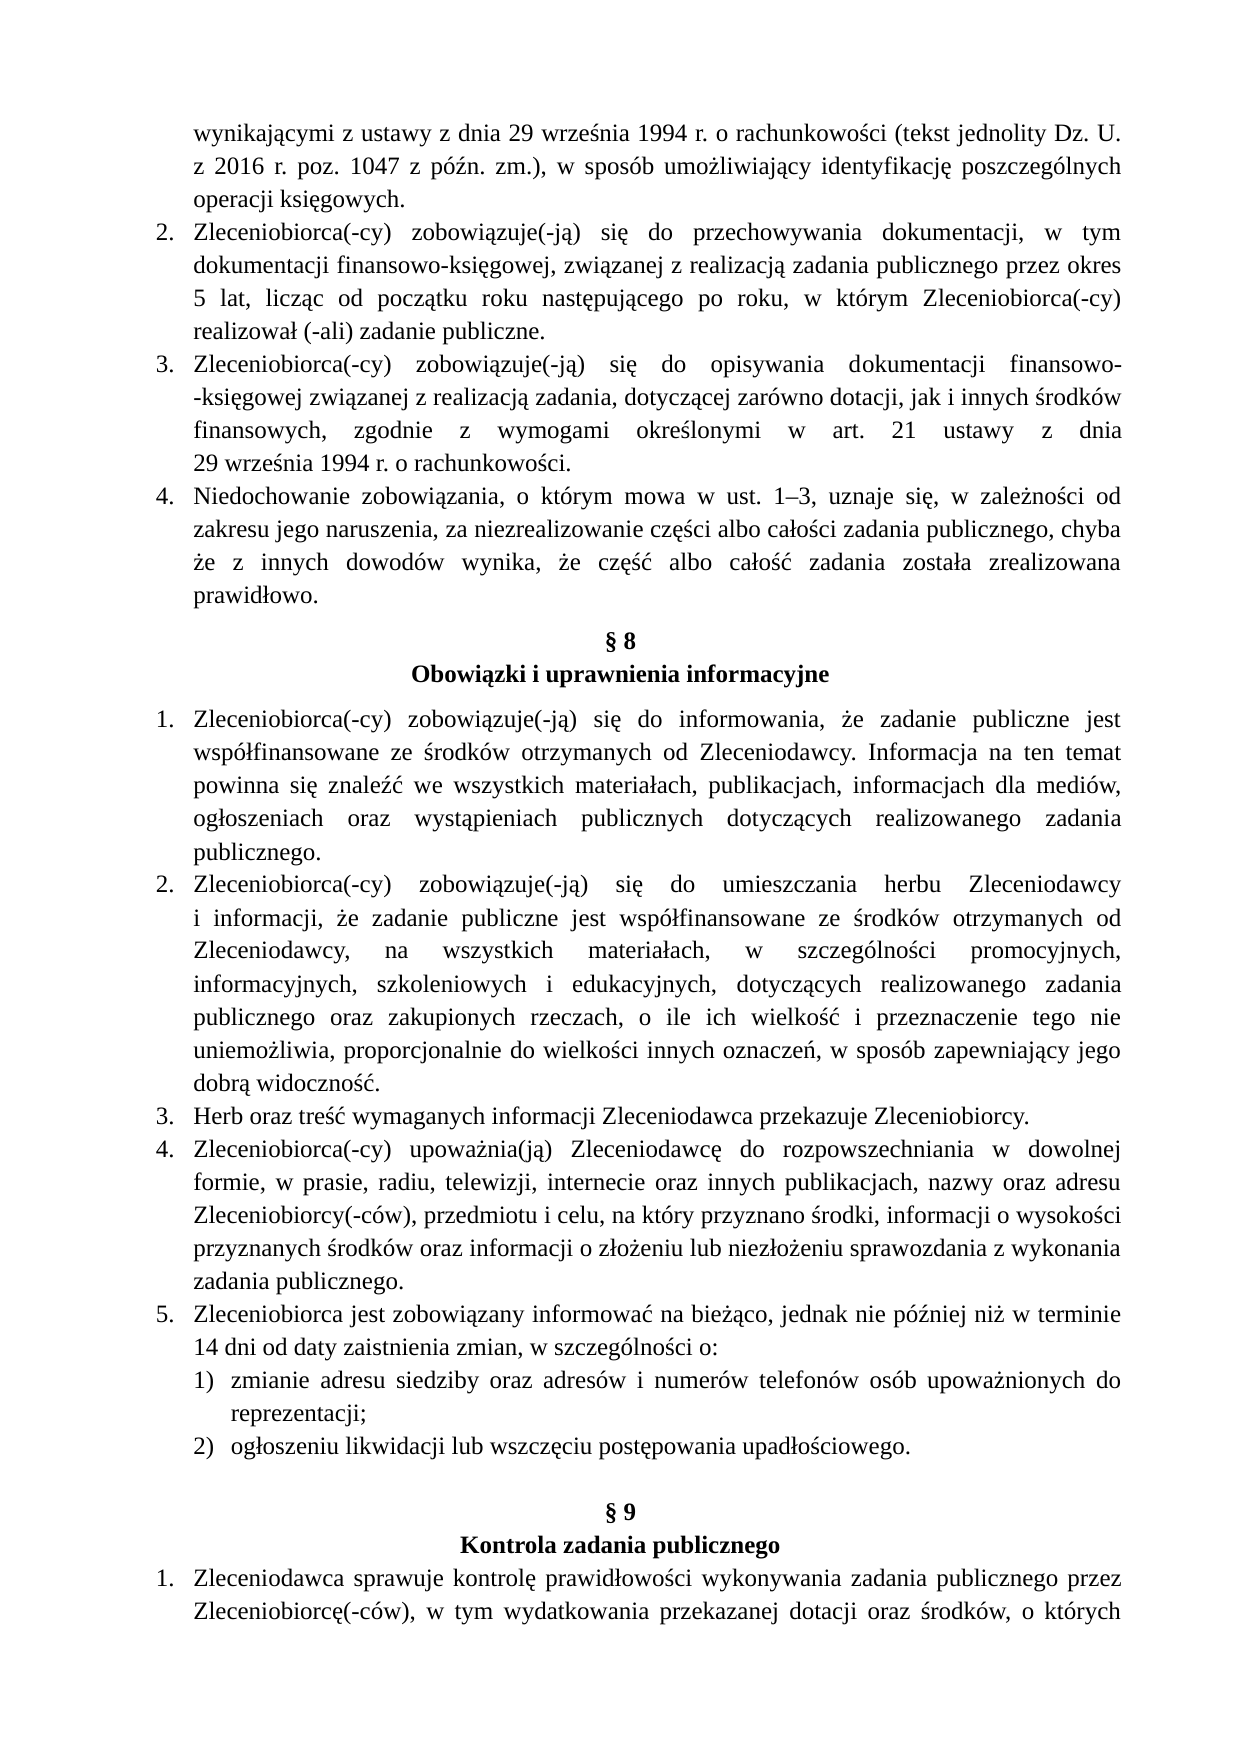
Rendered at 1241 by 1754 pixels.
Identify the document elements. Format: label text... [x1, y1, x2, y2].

list Zleceniobiorca(-cy) upoważnia(ją) Zleceniodawcę do rozpowszechniania w dowolnej formie, w prasie, radiu, telewizji, internecie oraz innych publikacjach, nazwy oraz adresu Zleceniobiorcy(-ców), przedmiotu i celu, na który przyznano środki, informacji o wysokości przyznanych środków oraz informacji o złożeniu lub niezłożeniu sprawozdania z wykonania zadania publicznego. [156, 1134, 1122, 1294]
list Zleceniobiorca(-cy) zobowiązuje(-ją) się do informowania, że zadanie publiczne jest współfinansowane ze środków otrzymanych od Zleceniodawcy. Informacja na ten temat powinna się znaleźć we wszystkich materiałach, publikacjach, informacjach dla mediów, ogłoszeniach oraz wystąpieniach publicznych dotyczących realizowanego zadania publicznego. [156, 704, 1122, 865]
list Zleceniobiorca jest zobowiązany informować na bieżąco, jednak nie później niż w terminie 14 dni od daty zaistnienia zmian, w szczególności o: [156, 1299, 1122, 1361]
list Zleceniobiorca(-cy) zobowiązuje(-ją) się do opisywania dokumentacji finansowo- -księgowej związanej z realizacją zadania, dotyczącej zarówno dotacji, jak i innych środków finansowych, zgodnie z wymogami określonymi w art. 21 ustawy z dnia 29 września 1994 r. o rachunkowości. [156, 349, 1122, 477]
list Niedochowanie zobowiązania, o którym mowa w ust. 1–3, uznaje się, w zależności od zakresu jego naruszenia, za niezrealizowanie części albo całości zadania publicznego, chyba że z innych dowodów wynika, że część albo całość zadania została zrealizowana prawidłowo. [156, 481, 1122, 609]
list ogłoszeniu likwidacji lub wszczęciu postępowania upadłościowego. [193, 1431, 1122, 1460]
list Zleceniodawca sprawuje kontrolę prawidłowości wykonywania zadania publicznego przez Zleceniobiorcę(-ców), w tym wydatkowania przekazanej dotacji oraz środków, o których [156, 1563, 1122, 1625]
list zmianie adresu siedziby oraz adresów i numerów telefonów osób upoważnionych do reprezentacji; [193, 1365, 1122, 1427]
text Obowiązki i uprawnienia informacyjne [118, 659, 1122, 688]
text § 9 [118, 1497, 1122, 1526]
list wynikającymi z ustawy z dnia 29 września 1994 r. o rachunkowości (tekst jednolity Dz. U. z 2016 r. poz. 1047 z późn. zm.), w sposób umożliwiający identyfikację poszczególnych operacji księgowych. [156, 118, 1122, 213]
subtitle Kontrola zadania publicznego [118, 1530, 1122, 1559]
list Herb oraz treść wymaganych informacji Zleceniodawca przekazuje Zleceniobiorcy. [156, 1101, 1122, 1129]
list Zleceniobiorca(-cy) zobowiązuje(-ją) się do przechowywania dokumentacji, w tym dokumentacji finansowo-księgowej, związanej z realizacją zadania publicznego przez okres 5 lat, licząc od początku roku następującego po roku, w którym Zleceniobiorca(-cy) realizował (-ali) zadanie publiczne. [156, 217, 1122, 345]
list Zleceniobiorca(-cy) zobowiązuje(-ją) się do umieszczania herbu Zleceniodawcy i informacji, że zadanie publiczne jest współfinansowane ze środków otrzymanych od Zleceniodawcy, na wszystkich materiałach, w szczególności promocyjnych, informacyjnych, szkoleniowych i edukacyjnych, dotyczących realizowanego zadania publicznego oraz zakupionych rzeczach, o ile ich wielkość i przeznaczenie tego nie uniemożliwia, proporcjonalnie do wielkości innych oznaczeń, w sposób zapewniający jego dobrą widoczność. [156, 869, 1122, 1096]
text § 8 [118, 626, 1122, 655]
